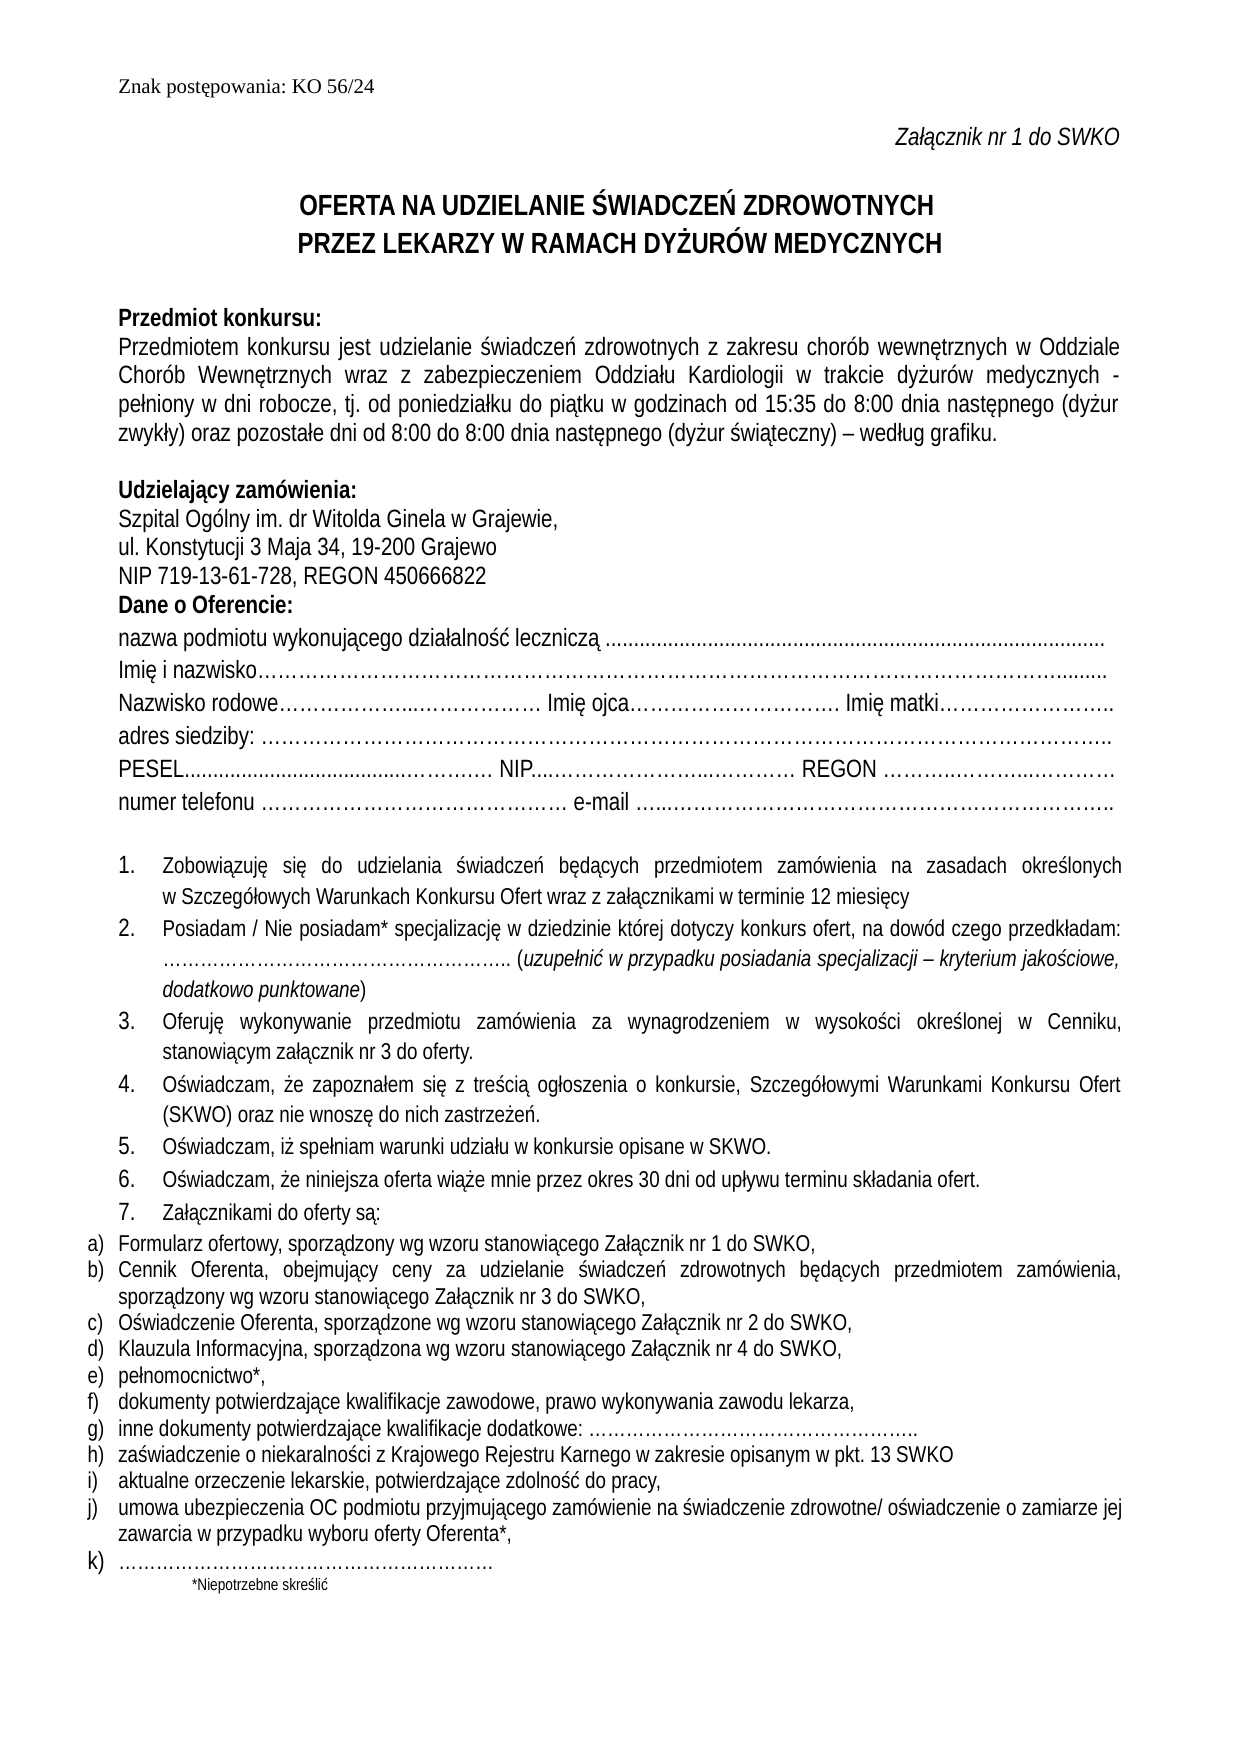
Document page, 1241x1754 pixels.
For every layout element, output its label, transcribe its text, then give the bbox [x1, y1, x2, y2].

text NIP 719-13-61-728, REGON 450666822 [118, 561, 1122, 589]
text Szpital Ogólny im. dr Witolda Ginela w Grajewie, [118, 504, 1122, 532]
list aktualne orzeczenie lekarskie, potwierdzające zdolność do pracy, [87, 1467, 1122, 1493]
text OFERTA NA UDZIELANIE ŚWIADCZEŃ ZDROWOTNYCH [118, 188, 1122, 221]
text adres siedziby: …………………………………………………………………………………………………………….. [118, 721, 1122, 750]
list Oświadczam, iż spełniam warunki udziału w konkursie opisane w SKWO. [118, 1131, 1122, 1160]
text PRZEZ LEKARZY W RAMACH DYŻURÓW MEDYCZNYCH [118, 226, 1122, 260]
text nazwa podmiotu wykonującego działalność leczniczą ........................................................................................ [118, 622, 1122, 651]
list Klauzula Informacyjna, sporządzona wg wzoru stanowiącego Załącznik nr 4 do SWKO, [87, 1335, 1122, 1362]
text PESEL.......................................……….… NIP....…………………...………… REGON ………..………...………… [118, 754, 1122, 783]
subtitle Przedmiot konkursu: [118, 303, 1122, 332]
list …………………………………………………… [87, 1546, 1122, 1575]
list Oświadczam, że zapoznałem się z treścią ogłoszenia o konkursie, Szczegółowymi Warunkami Konkursu Ofert (SKWO) oraz nie wnoszę do nich zastrzeżeń. [118, 1068, 1122, 1127]
text Załącznik nr 1 do SWKO [118, 122, 1122, 151]
list dokumenty potwierdzające kwalifikacje zawodowe, prawo wykonywania zawodu lekarza, [87, 1388, 1122, 1414]
text Przedmiotem konkursu jest udzielanie świadczeń zdrowotnych z zakresu chorób wewnętrznych w Oddziale Chorób Wewnętrznych wraz z zabezpieczeniem Oddziału Kardiologii w trakcie dyżurów medycznych - pełniony w dni robocze, tj. od poniedziałku do piątku w godzinach od 15:35 do 8:00 dnia następnego (dyżur zwykły) oraz pozostałe dni od 8:00 do 8:00 dnia następnego (dyżur świąteczny) – według grafiku. [118, 332, 1122, 446]
text numer telefonu ……………………………………… e-mail …...……………………………………………………….. [118, 787, 1122, 816]
text Udzielający zamówienia: [118, 475, 1122, 504]
list Oświadczenie Oferenta, sporządzone wg wzoru stanowiącego Załącznik nr 2 do SWKO, [87, 1309, 1122, 1335]
list Zobowiązuję się do udzielania świadczeń będących przedmiotem zamówienia na zasadach określonych w Szczegółowych Warunkach Konkursu Ofert wraz z załącznikami w terminie 12 miesięcy [118, 850, 1122, 909]
text Nazwisko rodowe………………...……………… Imię ojca…………………………. Imię matki…………………….. [118, 688, 1122, 717]
text Imię i nazwisko………………………………………………………………………………………………………......... [118, 655, 1122, 684]
list Oświadczam, że niniejsza oferta wiąże mnie przez okres 30 dni od upływu terminu składania ofert. [118, 1164, 1122, 1193]
list zaświadczenie o niekaralności z Krajowego Rejestru Karnego w zakresie opisanym w pkt. 13 SWKO [87, 1441, 1122, 1467]
text Dane o Oferencie: [118, 589, 1122, 618]
list Posiadam / Nie posiadam* specjalizację w dziedzinie której dotyczy konkurs ofert, na dowód czego przedkładam: ……………………………………………….. (uzupełnić w przypadku posiadania specjalizacji – kryterium jakościowe, dodatkowo punktowane) [118, 913, 1122, 1002]
list Cennik Oferenta, obejmujący ceny za udzielanie świadczeń zdrowotnych będących przedmiotem zamówienia, sporządzony wg wzoru stanowiącego Załącznik nr 3 do SWKO, [87, 1256, 1122, 1309]
list Oferuję wykonywanie przedmiotu zamówienia za wynagrodzeniem w wysokości określonej w Cenniku, stanowiącym załącznik nr 3 do oferty. [118, 1006, 1122, 1065]
list Formularz ofertowy, sporządzony wg wzoru stanowiącego Załącznik nr 1 do SWKO, [87, 1230, 1122, 1256]
text ul. Konstytucji 3 Maja 34, 19-200 Grajewo [118, 532, 1122, 561]
text *Niepotrzebne skreślić [192, 1575, 1122, 1594]
list pełnomocnictwo*, [87, 1362, 1122, 1388]
list inne dokumenty potwierdzające kwalifikacje dodatkowe: …………………………………………….. [87, 1414, 1122, 1441]
list umowa ubezpieczenia OC podmiotu przyjmującego zamówienie na świadczenie zdrowotne/ oświadczenie o zamiarze jej zawarcia w przypadku wyboru oferty Oferenta*, [87, 1493, 1122, 1546]
list Załącznikami do oferty są: [118, 1197, 1122, 1226]
